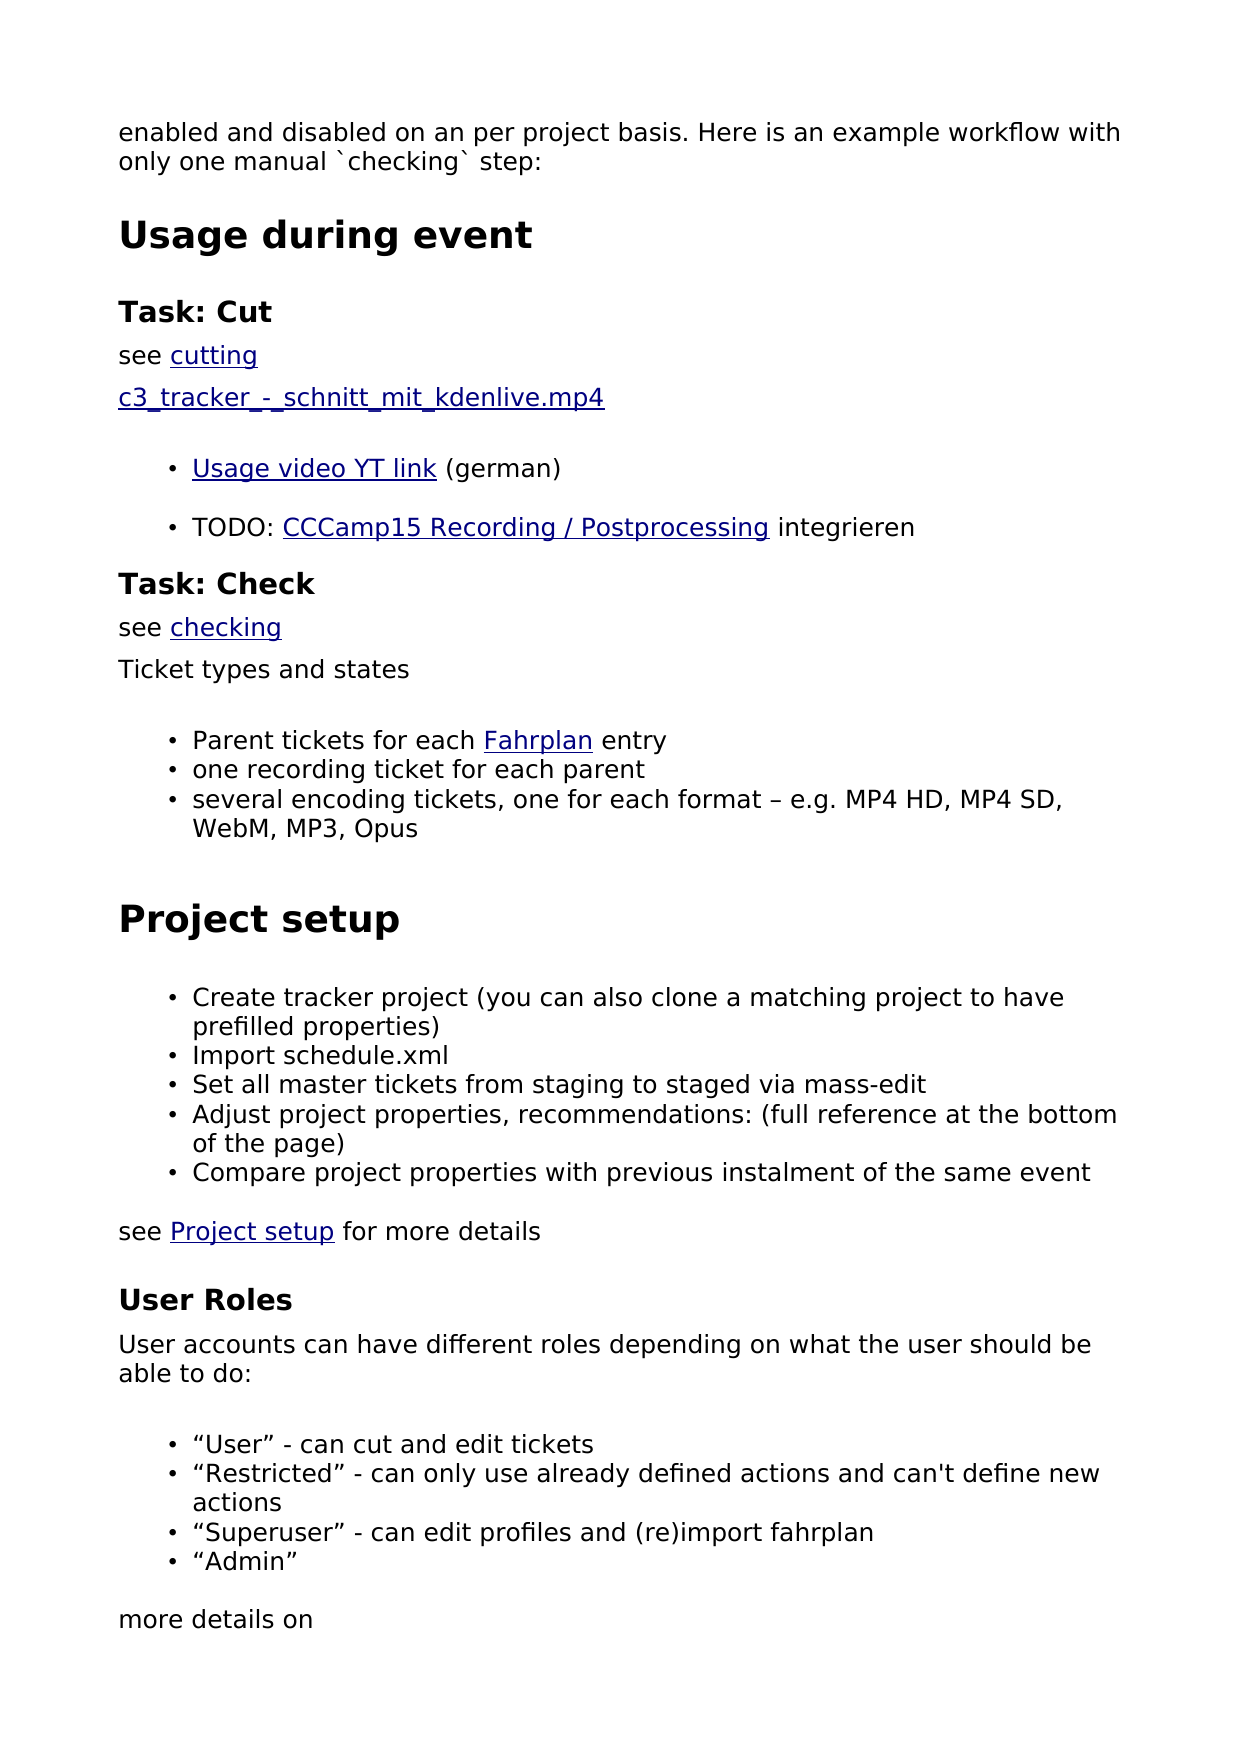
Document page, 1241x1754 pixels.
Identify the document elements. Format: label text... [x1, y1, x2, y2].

list “User” - can cut and edit tickets [177, 1430, 1122, 1459]
subtitle Project setup [118, 898, 1122, 941]
list “Restricted” - can only use already defined actions and can't define new actions [177, 1459, 1122, 1518]
list “Superuser” - can edit profiles and (re)import fahrplan [177, 1518, 1122, 1547]
subtitle User Roles [118, 1283, 1122, 1317]
list Usage video YT link (german) [177, 454, 1122, 483]
text see checking [118, 614, 1122, 643]
list Import schedule.xml [177, 1042, 1122, 1071]
subtitle Task: Cut [118, 295, 1122, 329]
text Ticket types and states [118, 655, 1122, 684]
text User accounts can have different roles depending on what the user should be able to do: [118, 1330, 1122, 1388]
text enabled and disabled on an per project basis. Here is an example workflow with only one manual `checking` step: [118, 118, 1122, 176]
subtitle Task: Check [118, 567, 1122, 601]
text see Project setup for more details [118, 1217, 1122, 1246]
list Adjust project properties, recommendations: (full reference at the bottom of the page) [177, 1100, 1122, 1158]
list Compare project properties with previous instalment of the same event [177, 1158, 1122, 1187]
text more details on [118, 1606, 1122, 1635]
list Create tracker project (you can also clone a matching project to have prefilled properties) [177, 983, 1122, 1042]
list Parent tickets for each Fahrplan entry [177, 726, 1122, 756]
list Set all master tickets from staging to staged via mass-edit [177, 1071, 1122, 1100]
list several encoding tickets, one for each format – e.g. MP4 HD, MP4 SD, WebM, MP3, Opus [177, 785, 1122, 843]
list “Admin” [177, 1547, 1122, 1576]
list TODO: CCCamp15 Recording / Postprocessing integrieren [177, 513, 1122, 542]
list one recording ticket for each parent [177, 756, 1122, 785]
text see cutting [118, 342, 1122, 371]
text c3_tracker_-_schnitt_mit_kdenlive.mp4 [118, 383, 1122, 412]
subtitle Usage during event [118, 214, 1122, 258]
